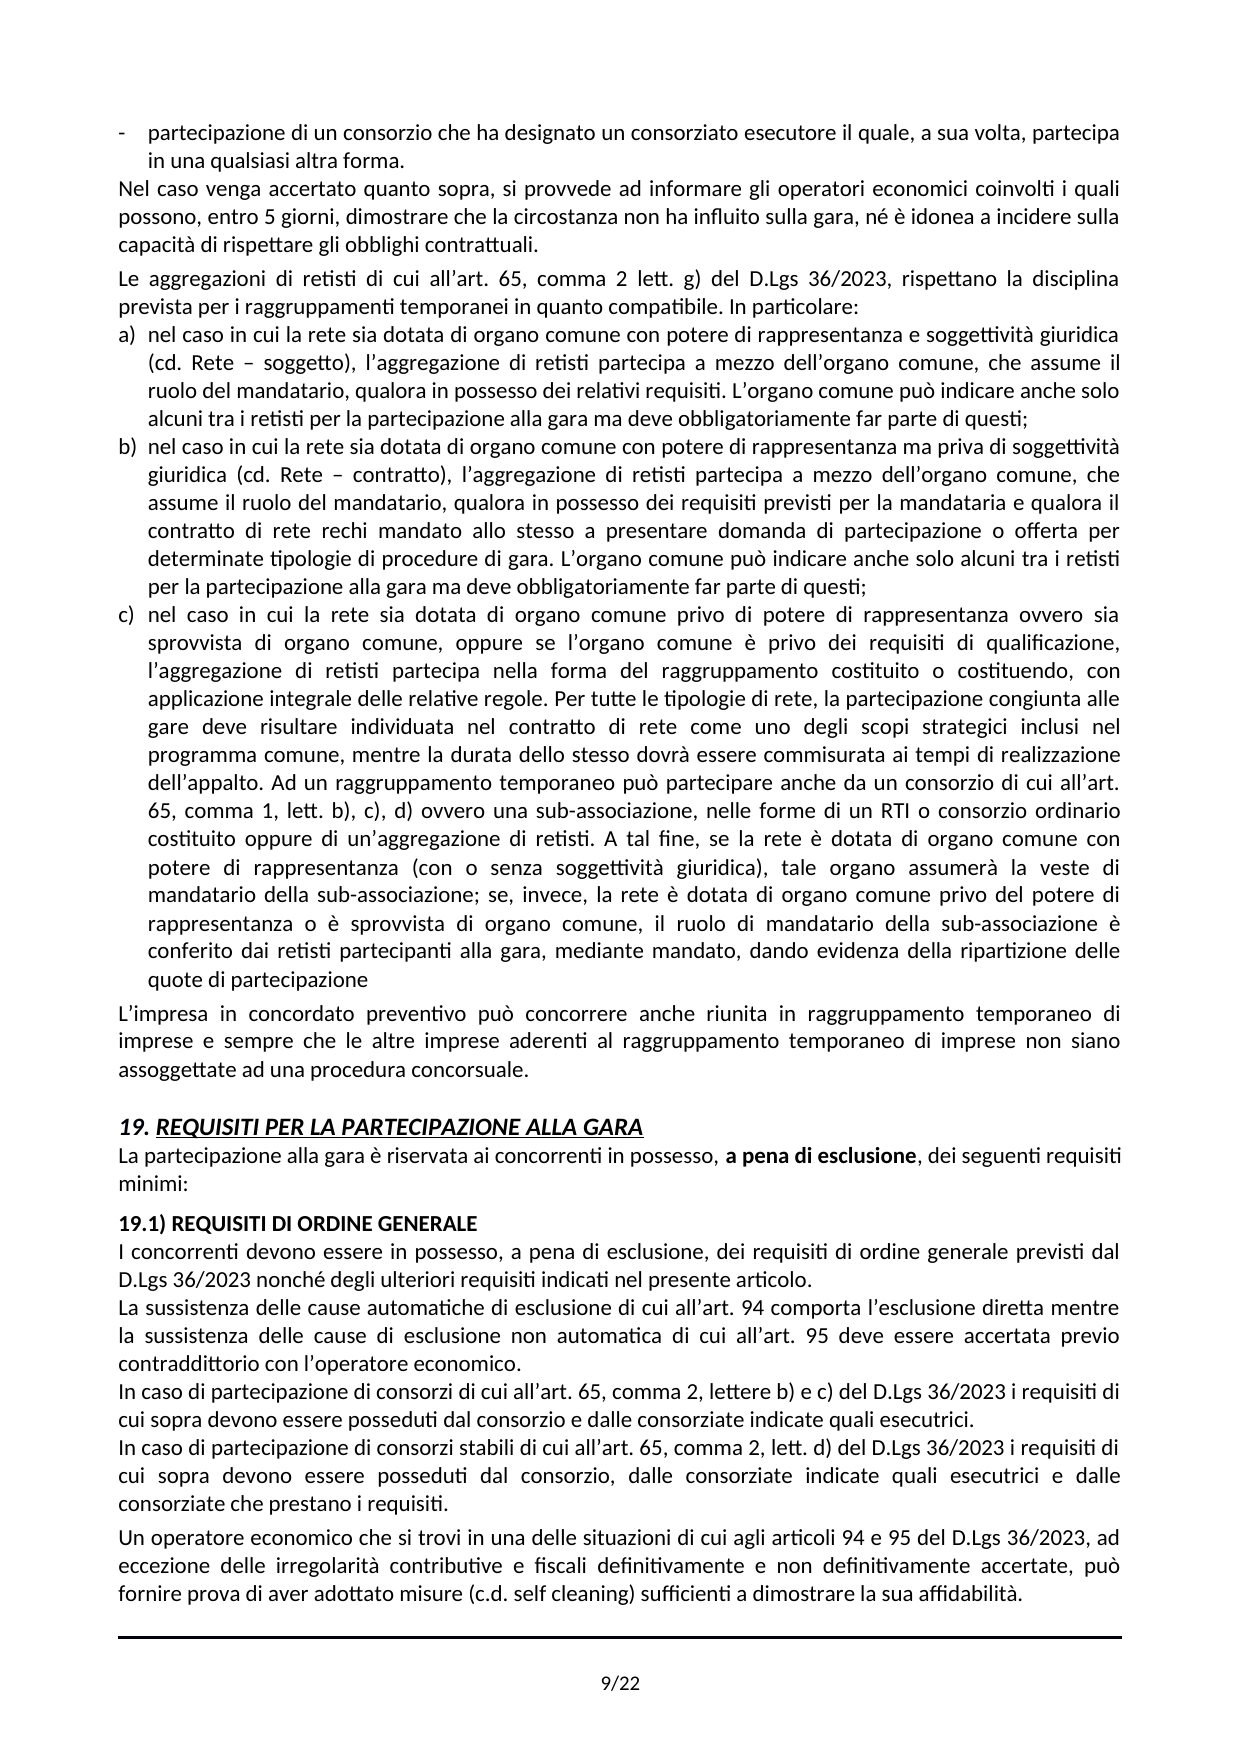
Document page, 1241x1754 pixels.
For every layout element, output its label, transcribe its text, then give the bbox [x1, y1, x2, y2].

text Nel caso venga accertato quanto sopra, si provvede ad informare gli operatori economici coinvolti i quali possono, entro 5 giorni, dimostrare che la circostanza non ha influito sulla gara, né è idonea a incidere sulla capacità di rispettare gli obblighi contrattuali. [118, 174, 1122, 258]
text In caso di partecipazione di consorzi di cui all’art. 65, comma 2, lettere b) e c) del D.Lgs 36/2023 i requisiti di cui sopra devono essere posseduti dal consorzio e dalle consorziate indicate quali esecutrici. [118, 1377, 1122, 1433]
subtitle REQUISITI PER LA PARTECIPAZIONE ALLA GARA [118, 1111, 1122, 1141]
text Le aggregazioni di retisti di cui all’art. 65, comma 2 lett. g) del D.Lgs 36/2023, rispettano la disciplina prevista per i raggruppamenti temporanei in quanto compatibile. In particolare: [118, 264, 1122, 320]
text Un operatore economico che si trovi in una delle situazioni di cui agli articoli 94 e 95 del D.Lgs 36/2023, ad eccezione delle irregolarità contributive e fiscali definitivamente e non definitivamente accertate, può fornire prova di aver adottato misure (c.d. self cleaning) sufficienti a dimostrare la sua affidabilità. [118, 1523, 1122, 1607]
text L’impresa in concordato preventivo può concorrere anche riunita in raggruppamento temporaneo di imprese e sempre che le altre imprese aderenti al raggruppamento temporaneo di imprese non siano assoggettate ad una procedura concorsuale. [118, 999, 1122, 1083]
text - partecipazione di un consorzio che ha designato un consorziato esecutore il quale, a sua volta, partecipa in una qualsiasi altra forma. [118, 118, 1122, 174]
text La partecipazione alla gara è riservata ai concorrenti in possesso, a pena di esclusione, dei seguenti requisiti minimi: [118, 1141, 1122, 1197]
text 19.1) REQUISITI DI ORDINE GENERALE [118, 1209, 1122, 1237]
text c) nel caso in cui la rete sia dotata di organo comune privo di potere di rappresentanza ovvero sia sprovvista di organo comune, oppure se l’organo comune è privo dei requisiti di qualificazione, l’aggregazione di retisti partecipa nella forma del raggruppamento costituito o costituendo, con applicazione integrale delle relative regole. Per tutte le tipologie di rete, la partecipazione congiunta alle gare deve risultare individuata nel contratto di rete come uno degli scopi strategici inclusi nel programma comune, mentre la durata dello stesso dovrà essere commisurata ai tempi di realizzazione dell’appalto. Ad un raggruppamento temporaneo può partecipare anche da un consorzio di cui all’art. 65, comma 1, lett. b), c), d) ovvero una sub-associazione, nelle forme di un RTI o consorzio ordinario costituito oppure di un’aggregazione di retisti. A tal fine, se la rete è dotata di organo comune con potere di rappresentanza (con o senza soggettività giuridica), tale organo assumerà la veste di mandatario della sub-associazione; se, invece, la rete è dotata di organo comune privo del potere di rappresentanza o è sprovvista di organo comune, il ruolo di mandatario della sub-associazione è conferito dai retisti partecipanti alla gara, mediante mandato, dando evidenza della ripartizione delle quote di partecipazione [118, 600, 1122, 993]
text b) nel caso in cui la rete sia dotata di organo comune con potere di rappresentanza ma priva di soggettività giuridica (cd. Rete – contratto), l’aggregazione di retisti partecipa a mezzo dell’organo comune, che assume il ruolo del mandatario, qualora in possesso dei requisiti previsti per la mandataria e qualora il contratto di rete rechi mandato allo stesso a presentare domanda di partecipazione o offerta per determinate tipologie di procedure di gara. L’organo comune può indicare anche solo alcuni tra i retisti per la partecipazione alla gara ma deve obbligatoriamente far parte di questi; [118, 432, 1122, 600]
text I concorrenti devono essere in possesso, a pena di esclusione, dei requisiti di ordine generale previsti dal D.Lgs 36/2023 nonché degli ulteriori requisiti indicati nel presente articolo. [118, 1237, 1122, 1293]
text La sussistenza delle cause automatiche di esclusione di cui all’art. 94 comporta l’esclusione diretta mentre la sussistenza delle cause di esclusione non automatica di cui all’art. 95 deve essere accertata previo contraddittorio con l’operatore economico. [118, 1293, 1122, 1377]
text In caso di partecipazione di consorzi stabili di cui all’art. 65, comma 2, lett. d) del D.Lgs 36/2023 i requisiti di cui sopra devono essere posseduti dal consorzio, dalle consorziate indicate quali esecutrici e dalle consorziate che prestano i requisiti. [118, 1433, 1122, 1517]
text a) nel caso in cui la rete sia dotata di organo comune con potere di rappresentanza e soggettività giuridica (cd. Rete – soggetto), l’aggregazione di retisti partecipa a mezzo dell’organo comune, che assume il ruolo del mandatario, qualora in possesso dei relativi requisiti. L’organo comune può indicare anche solo alcuni tra i retisti per la partecipazione alla gara ma deve obbligatoriamente far parte di questi; [118, 320, 1122, 432]
